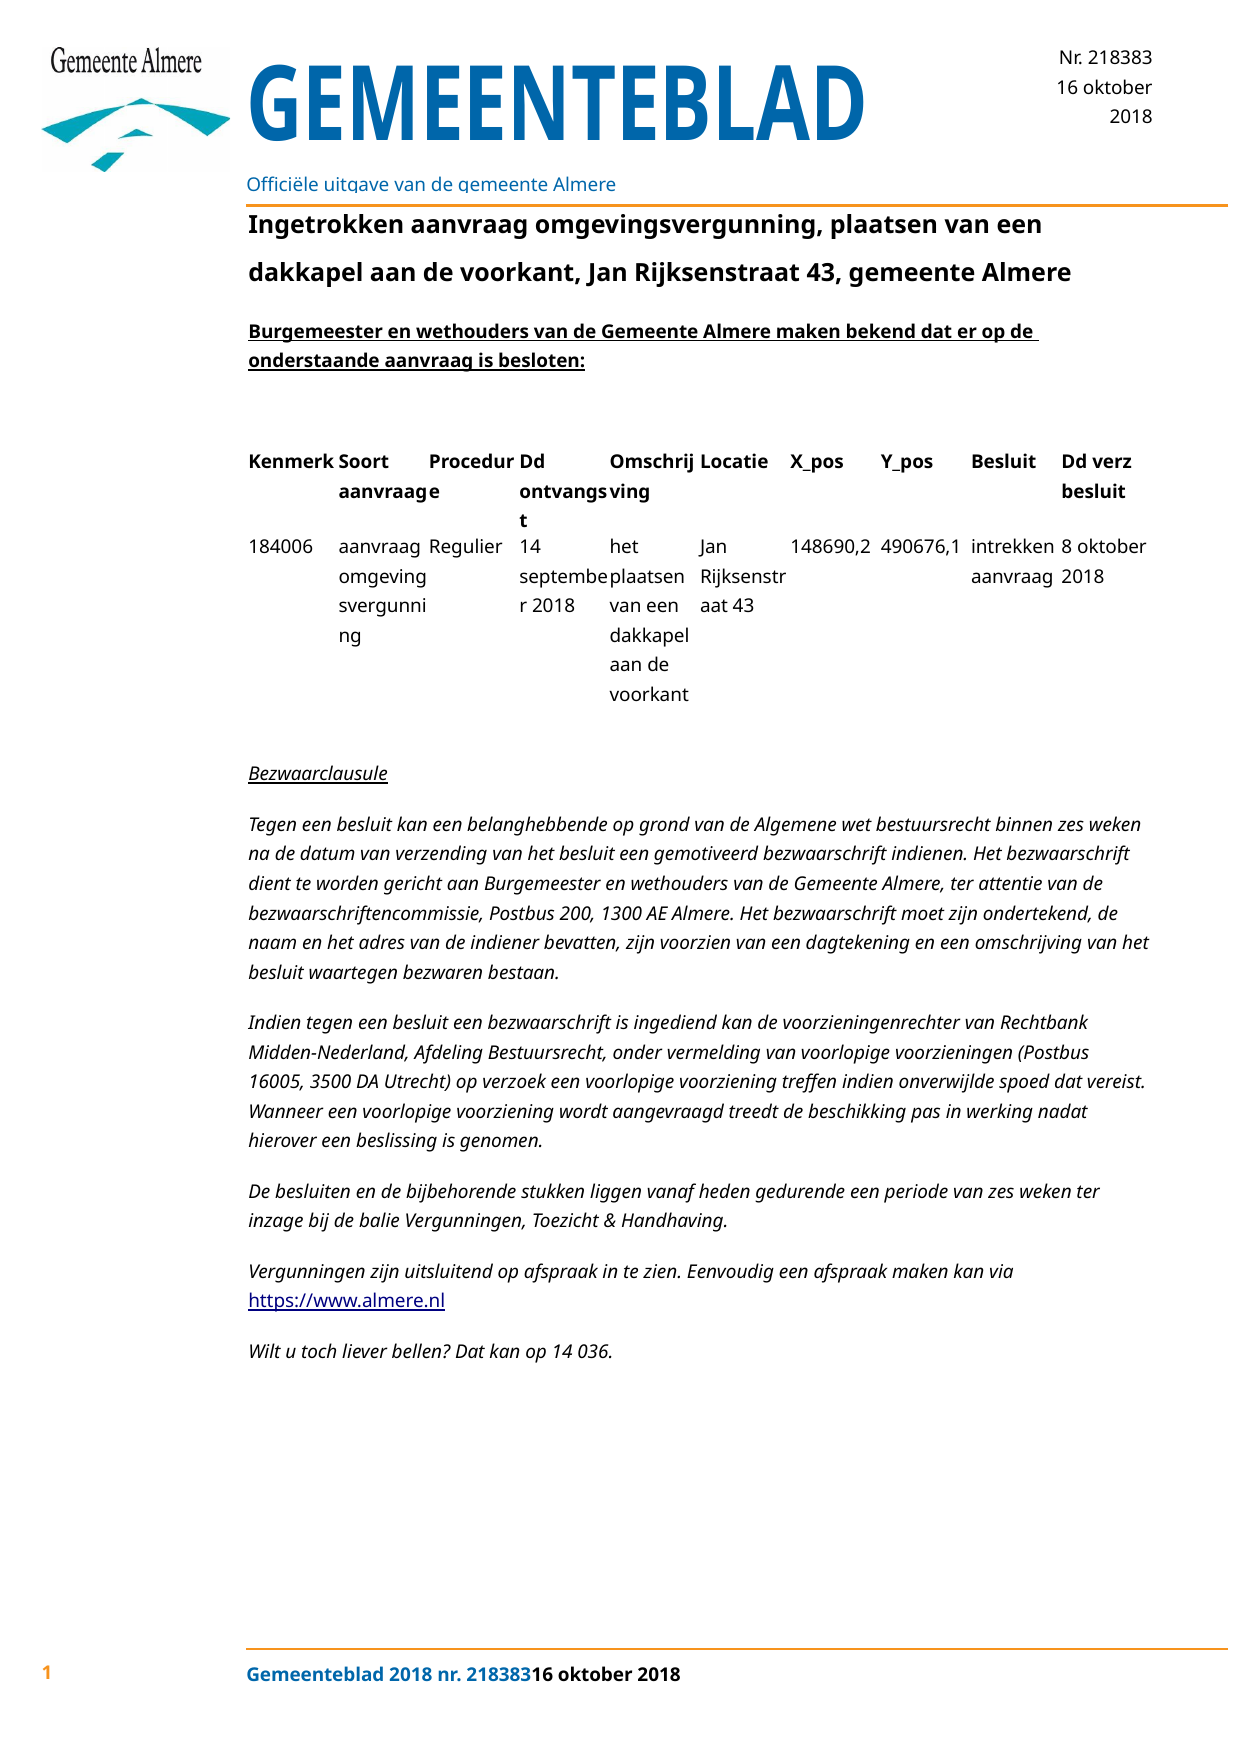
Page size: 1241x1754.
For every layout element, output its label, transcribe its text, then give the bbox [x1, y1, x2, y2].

text Ingetrokken aanvraag omgevingsvergunning, plaatsen van een dakkapel aan de voorkant, Jan Rijksenstraat 43, gemeente Almere [248, 207, 1152, 288]
text Wilt u toch liever bellen? Dat kan op 14 036. [248, 1338, 1152, 1364]
text Bezwaarclausule [248, 761, 1152, 786]
table_header Soort aanvraag [338, 449, 429, 533]
table_header Procedure [429, 449, 519, 533]
text Indien tegen een besluit een bezwaarschrift is ingediend kan de voorzieningenrechter van Rechtbank Midden-Nederland, Afdeling Bestuursrecht, onder vermelding van voorlopige voorzieningen (Postbus 16005, 3500 DA Utrecht) op verzoek een voorlopige voorziening treffen indien onverwijlde spoed dat vereist. Wanneer een voorlopige voorziening wordt aangevraagd treedt de beschikking pas in werking nadat hierover een beslissing is genomen. [248, 1009, 1152, 1153]
table_header Kenmerk [248, 449, 338, 533]
table_cell 490676,1 [881, 533, 971, 707]
table_cell 14 september 2018 [519, 533, 609, 707]
table_cell Jan Rijksenstraat 43 [700, 533, 790, 707]
table_header Dd verz besluit [1061, 449, 1152, 533]
table_cell Regulier [429, 533, 519, 707]
table_header Dd ontvangst [519, 449, 609, 533]
table_cell intrekken aanvraag [971, 533, 1061, 707]
table_cell het plaatsen van een dakkapel aan de voorkant [609, 533, 700, 707]
picture [41, 47, 231, 172]
table_header Y_pos [881, 449, 971, 533]
table_cell 8 oktober 2018 [1061, 533, 1152, 707]
text Burgemeester en wethouders van de Gemeente Almere maken bekend dat er op de onderstaande aanvraag is besloten: [248, 318, 1152, 373]
table_cell 148690,2 [790, 533, 881, 707]
text De besluiten en de bijbehorende stukken liggen vanaf heden gedurende een periode van zes weken ter inzage bij de balie Vergunningen, Toezicht & Handhaving. [248, 1178, 1152, 1233]
table_header Omschrijving [609, 449, 700, 533]
table_header X_pos [790, 449, 881, 533]
table_cell 184006 [248, 533, 338, 707]
text Vergunningen zijn uitsluitend op afspraak in te zien. Eenvoudig een afspraak maken kan via https://www.almere.nl [248, 1258, 1152, 1313]
table_header Locatie [700, 449, 790, 533]
text Tegen een besluit kan een belanghebbende op grond van de Algemene wet bestuursrecht binnen zes weken na de datum van verzending van het besluit een gemotiveerd bezwaarschrift indienen. Het bezwaarschrift dient te worden gericht aan Burgemeester en wethouders van de Gemeente Almere, ter attentie van de bezwaarschriftencommissie, Postbus 200, 1300 AE Almere. Het bezwaarschrift moet zijn ondertekend, de naam en het adres van de indiener bevatten, zijn voorzien van een dagtekening en een omschrijving van het besluit waartegen bezwaren bestaan. [248, 811, 1152, 985]
table_cell aanvraag omgevingsvergunning [338, 533, 429, 707]
table_header Besluit [971, 449, 1061, 533]
